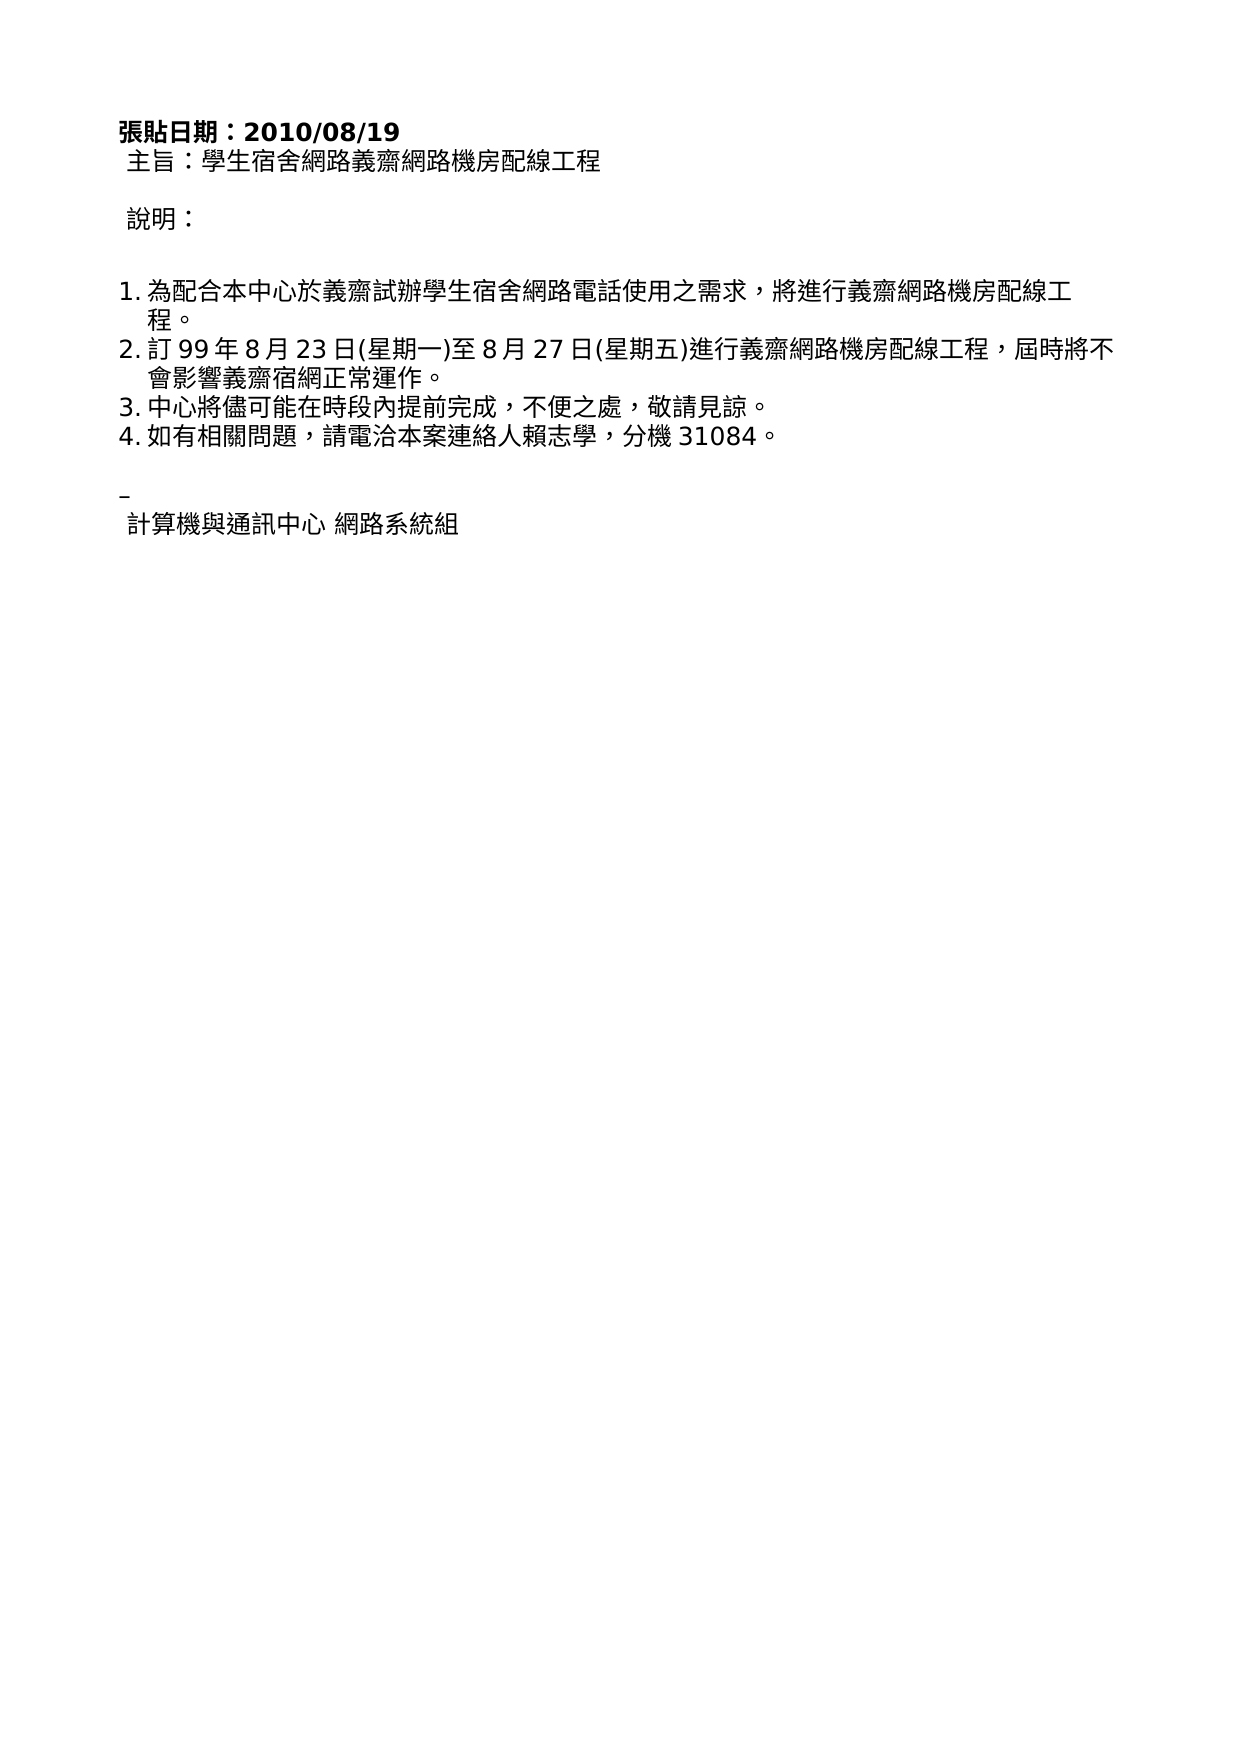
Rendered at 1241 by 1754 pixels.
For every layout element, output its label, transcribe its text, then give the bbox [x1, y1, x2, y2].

list 為配合本中心於義齋試辦學生宿舍網路電話使用之需求，將進行義齋網路機房配線工程。 [118, 277, 1122, 335]
text 張貼日期：2010/08/19 主旨：學生宿舍網路義齋網路機房配線工程 說明： [118, 118, 1122, 235]
list 中心將儘可能在時段內提前完成，不便之處，敬請見諒。 [118, 393, 1122, 423]
text – 計算機與通訊中心 網路系統組 [118, 481, 1122, 539]
list 訂99年8月23日(星期一)至8月27日(星期五)進行義齋網路機房配線工程，屆時將不會影響義齋宿網正常運作。 [118, 335, 1122, 393]
list 如有相關問題，請電洽本案連絡人賴志學，分機31084。 [118, 423, 1122, 452]
